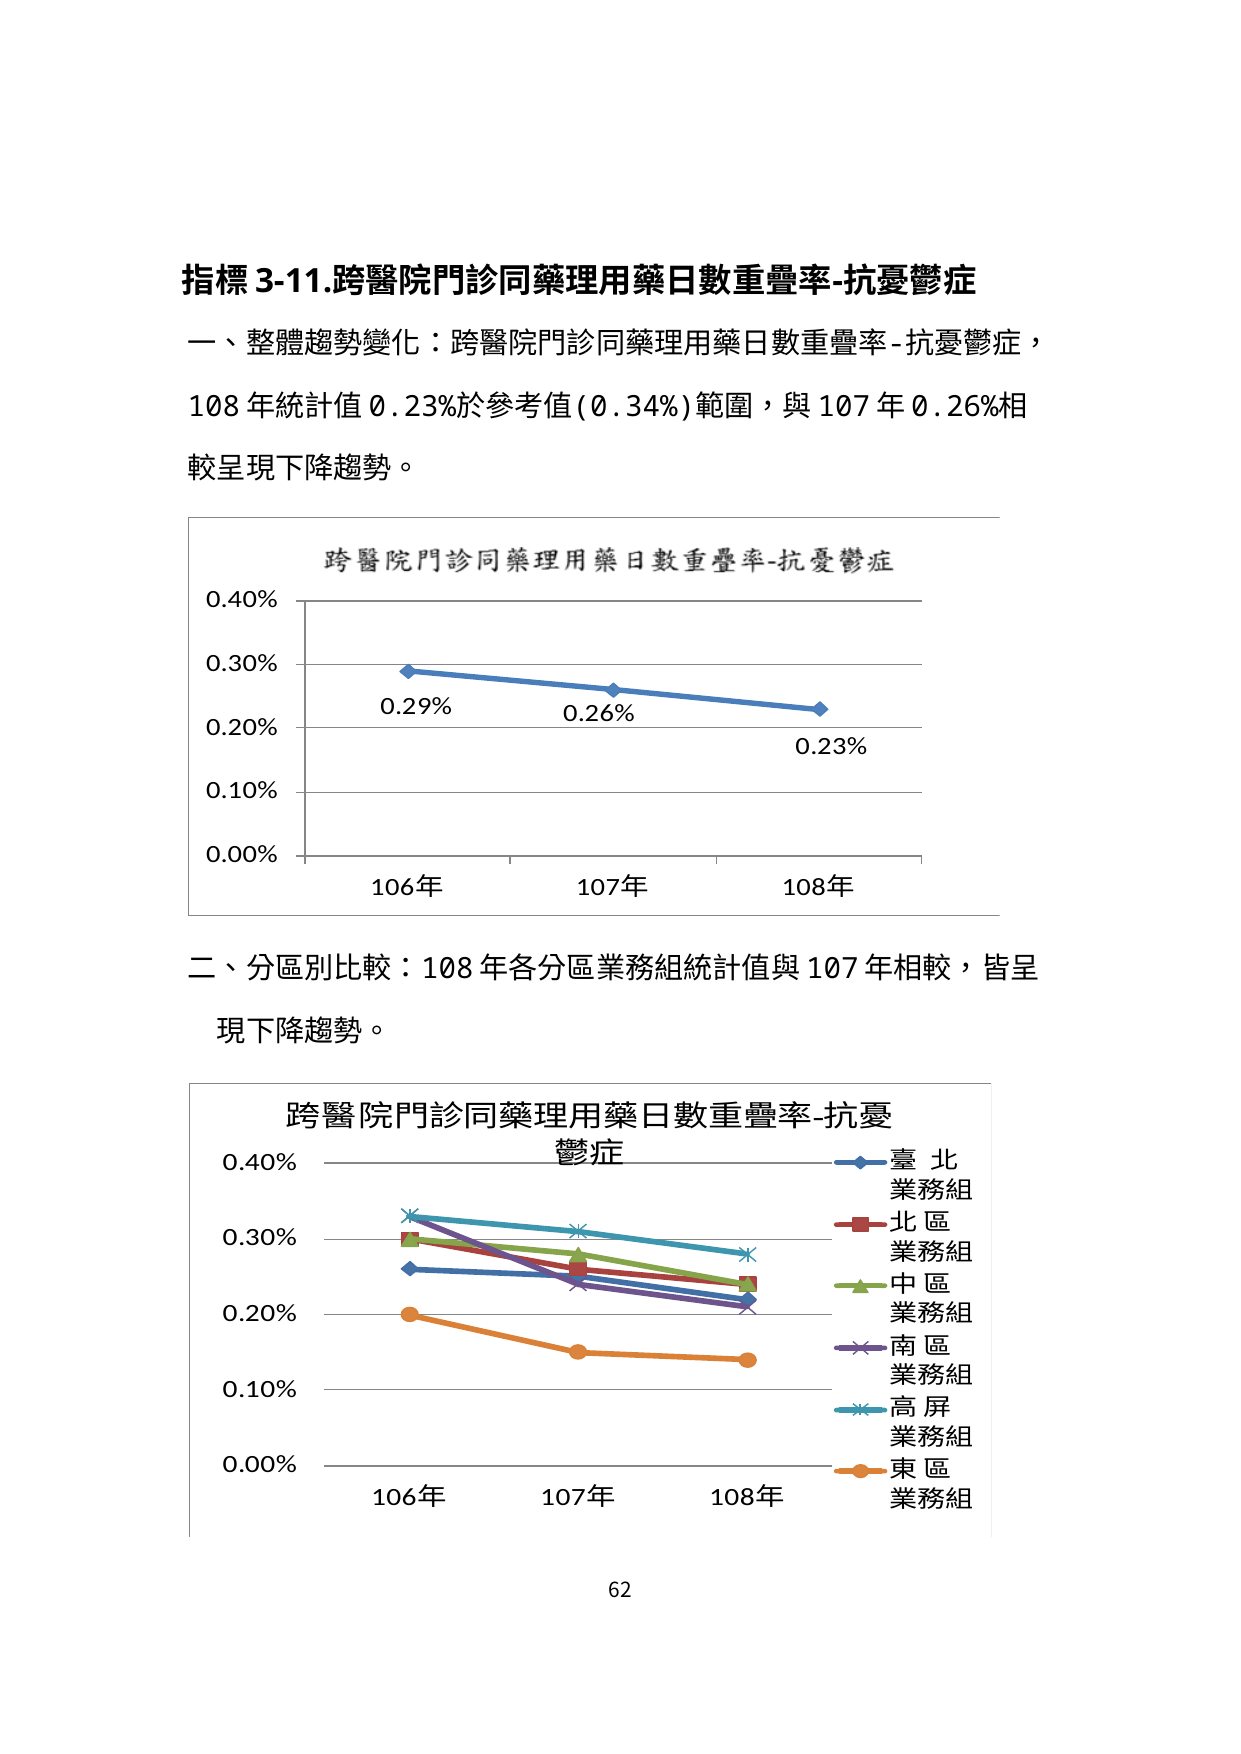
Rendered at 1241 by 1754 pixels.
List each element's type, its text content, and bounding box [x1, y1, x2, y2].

subtitle 指標3-11.跨醫院門診同藥理用藥日數重疊率-抗憂鬱症 [173, 237, 1059, 299]
list 一、整體趨勢變化：跨醫院門診同藥理用藥日數重疊率-抗憂鬱症，108年統計值0.23%於參考值(0.34%)範圍，與107年0.26%相較呈現下降趨勢。 [187, 299, 1053, 487]
text 二、分區別比較：108年各分區業務組統計值與107年相較，皆呈現下降趨勢。 [187, 924, 1053, 1049]
